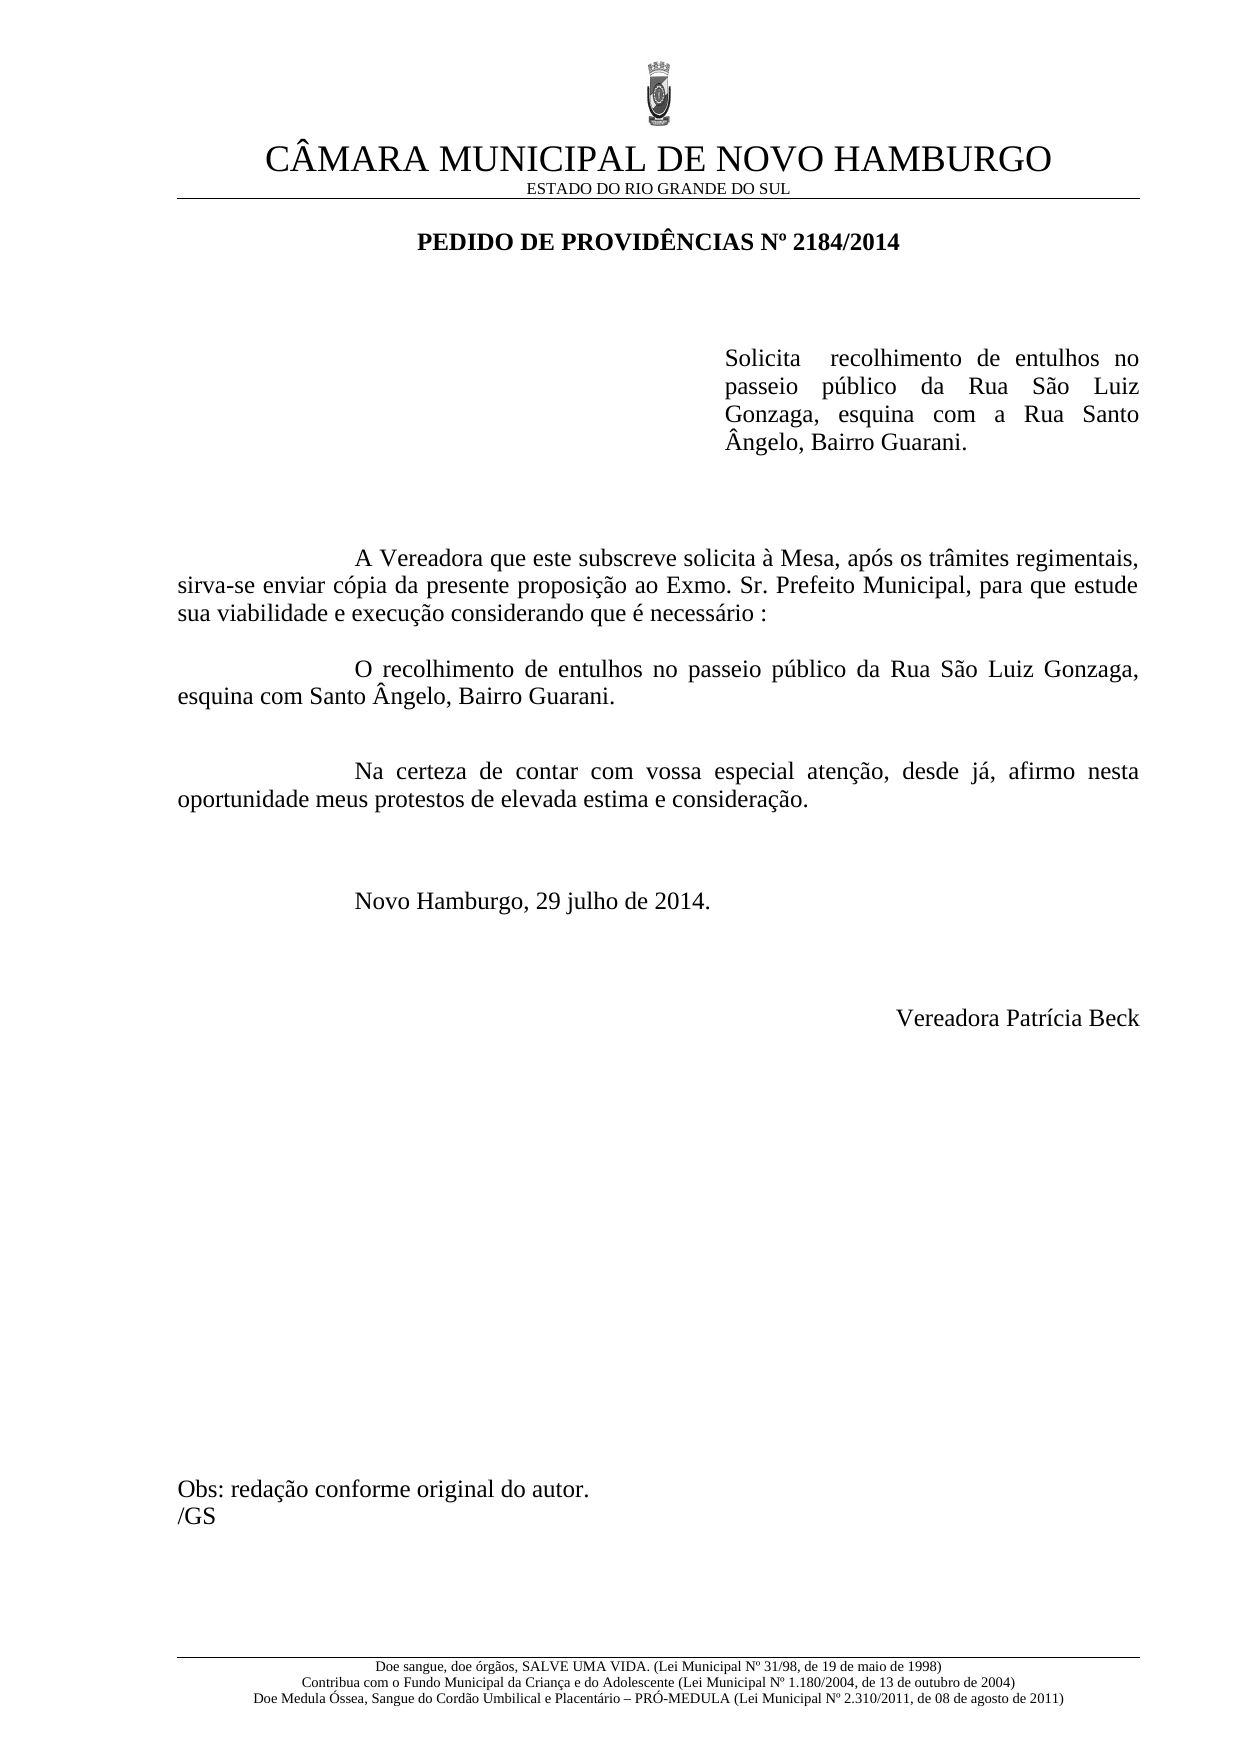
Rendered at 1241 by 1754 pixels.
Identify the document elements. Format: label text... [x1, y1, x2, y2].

text Novo Hamburgo, 29 julho de 2014. [177, 887, 1140, 915]
list Solicita recolhimento de entulhos no passeio público da Rua São Luiz Gonzaga, esquina com a Rua Santo Ângelo, Bairro Guarani. [687, 344, 1140, 455]
text PEDIDO DE PROVIDÊNCIAS Nº 2184/2014 [177, 228, 1140, 256]
text Vereadora Patrícia Beck [649, 1004, 1140, 1031]
text Na certeza de contar com vossa especial atenção, desde já, afirmo nesta oportunidade meus protestos de elevada estima e consideração. [177, 757, 1140, 812]
text Obs: redação conforme original do autor. [177, 1475, 1140, 1502]
text /GS [177, 1502, 1140, 1530]
text O recolhimento de entulhos no passeio público da Rua São Luiz Gonzaga, esquina com Santo Ângelo, Bairro Guarani. [177, 655, 1140, 710]
text A Vereadora que este subscreve solicita à Mesa, após os trâmites regimentais, sirva-se enviar cópia da presente proposição ao Exmo. Sr. Prefeito Municipal, para que estude sua viabilidade e execução considerando que é necessário : [177, 544, 1140, 627]
